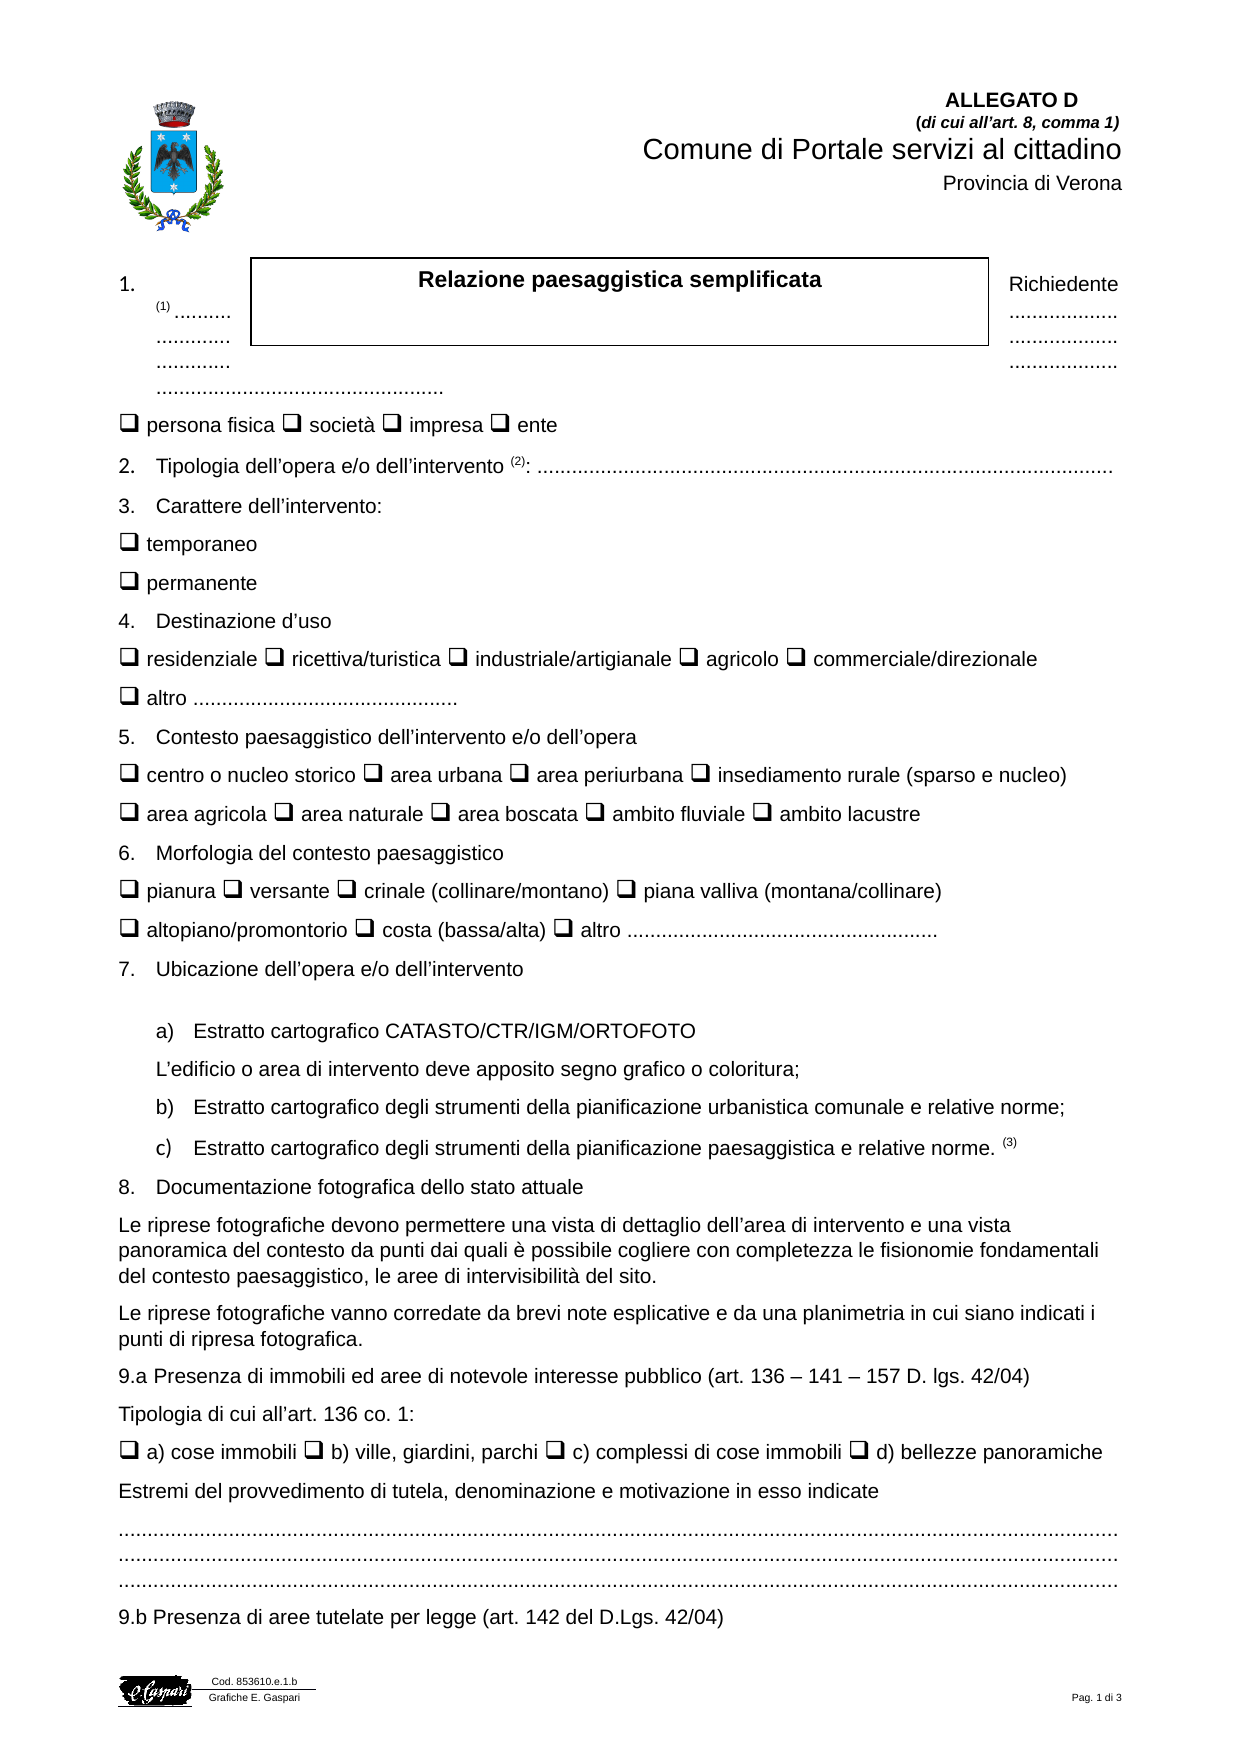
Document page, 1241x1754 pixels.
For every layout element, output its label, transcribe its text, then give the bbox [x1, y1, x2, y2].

text  a) cose immobili  b) ville, giardini, parchi  c) complessi di cose immobili  d) bellezze panoramiche [118, 1440, 1122, 1465]
list Estratto cartografico degli strumenti della pianificazione paesaggistica e relative norme. (3) [156, 1133, 1122, 1161]
picture [118, 1674, 192, 1706]
text L’edificio o area di intervento deve apposito segno grafico o coloritura; [156, 1057, 1122, 1081]
text  temporaneo [118, 531, 1122, 556]
text Tipologia di cui all’art. 136 co. 1: [118, 1402, 1122, 1426]
list Ubicazione dell’opera e/o dell’intervento [118, 957, 1122, 981]
list Richiedente (1) ............................................................................................................................................... [118, 269, 1122, 399]
text Le riprese fotografiche vanno corredate da brevi note esplicative e da una planimetria in cui siano indicati i punti di ripresa fotografica. [118, 1301, 1122, 1351]
text  pianura  versante  crinale (collinare/montano)  piana valliva (montana/collinare) [118, 879, 1122, 904]
text  residenziale  ricettiva/turistica  industriale/artigianale  agricolo  commerciale/direzionale [118, 647, 1122, 672]
text  permanente [118, 570, 1122, 595]
text  altro .............................................. [118, 686, 1122, 711]
list Tipologia dell’opera e/o dell’intervento (2): .................................................................................................... [118, 451, 1122, 479]
list Destinazione d’uso [118, 609, 1122, 633]
text  persona fisica  società  impresa  ente [118, 412, 1122, 437]
text Le riprese fotografiche devono permettere una vista di dettaglio dell’area di intervento e una vista panoramica del contesto da punti dai quali è possibile cogliere con completezza le fisionomie fondamentali del contesto paesaggistico, le aree di intervisibilità del sito. [118, 1213, 1122, 1287]
text 9.b Presenza di aree tutelate per legge (art. 142 del D.Lgs. 42/04) [118, 1605, 1122, 1629]
text Provincia di Verona [224, 171, 1122, 194]
text  centro o nucleo storico  area urbana  area periurbana  insediamento rurale (sparso e nucleo) [118, 763, 1122, 788]
list Estratto cartografico degli strumenti della pianificazione urbanistica comunale e relative norme; [156, 1095, 1122, 1119]
list Estratto cartografico CATASTO/CTR/IGM/ORTOFOTO [156, 1019, 1122, 1043]
text  altopiano/promontorio  costa (bassa/alta)  altro ...................................................... [118, 918, 1122, 943]
text 9.a Presenza di immobili ed aree di notevole interesse pubblico (art. 136 – 141 – 157 D. lgs. 42/04) [118, 1364, 1122, 1388]
text Estremi del provvedimento di tutela, denominazione e motivazione in esso indicate [118, 1479, 1122, 1503]
text Comune di Portale servizi al cittadino [224, 132, 1122, 166]
picture [122, 101, 224, 233]
list Carattere dell’intervento: [118, 494, 1122, 518]
text  area agricola  area naturale  area boscata  ambito fluviale  ambito lacustre [118, 802, 1122, 827]
list Morfologia del contesto paesaggistico [118, 841, 1122, 865]
list Documentazione fotografica dello stato attuale [118, 1175, 1122, 1199]
list Contesto paesaggistico dell’intervento e/o dell’opera [118, 725, 1122, 749]
